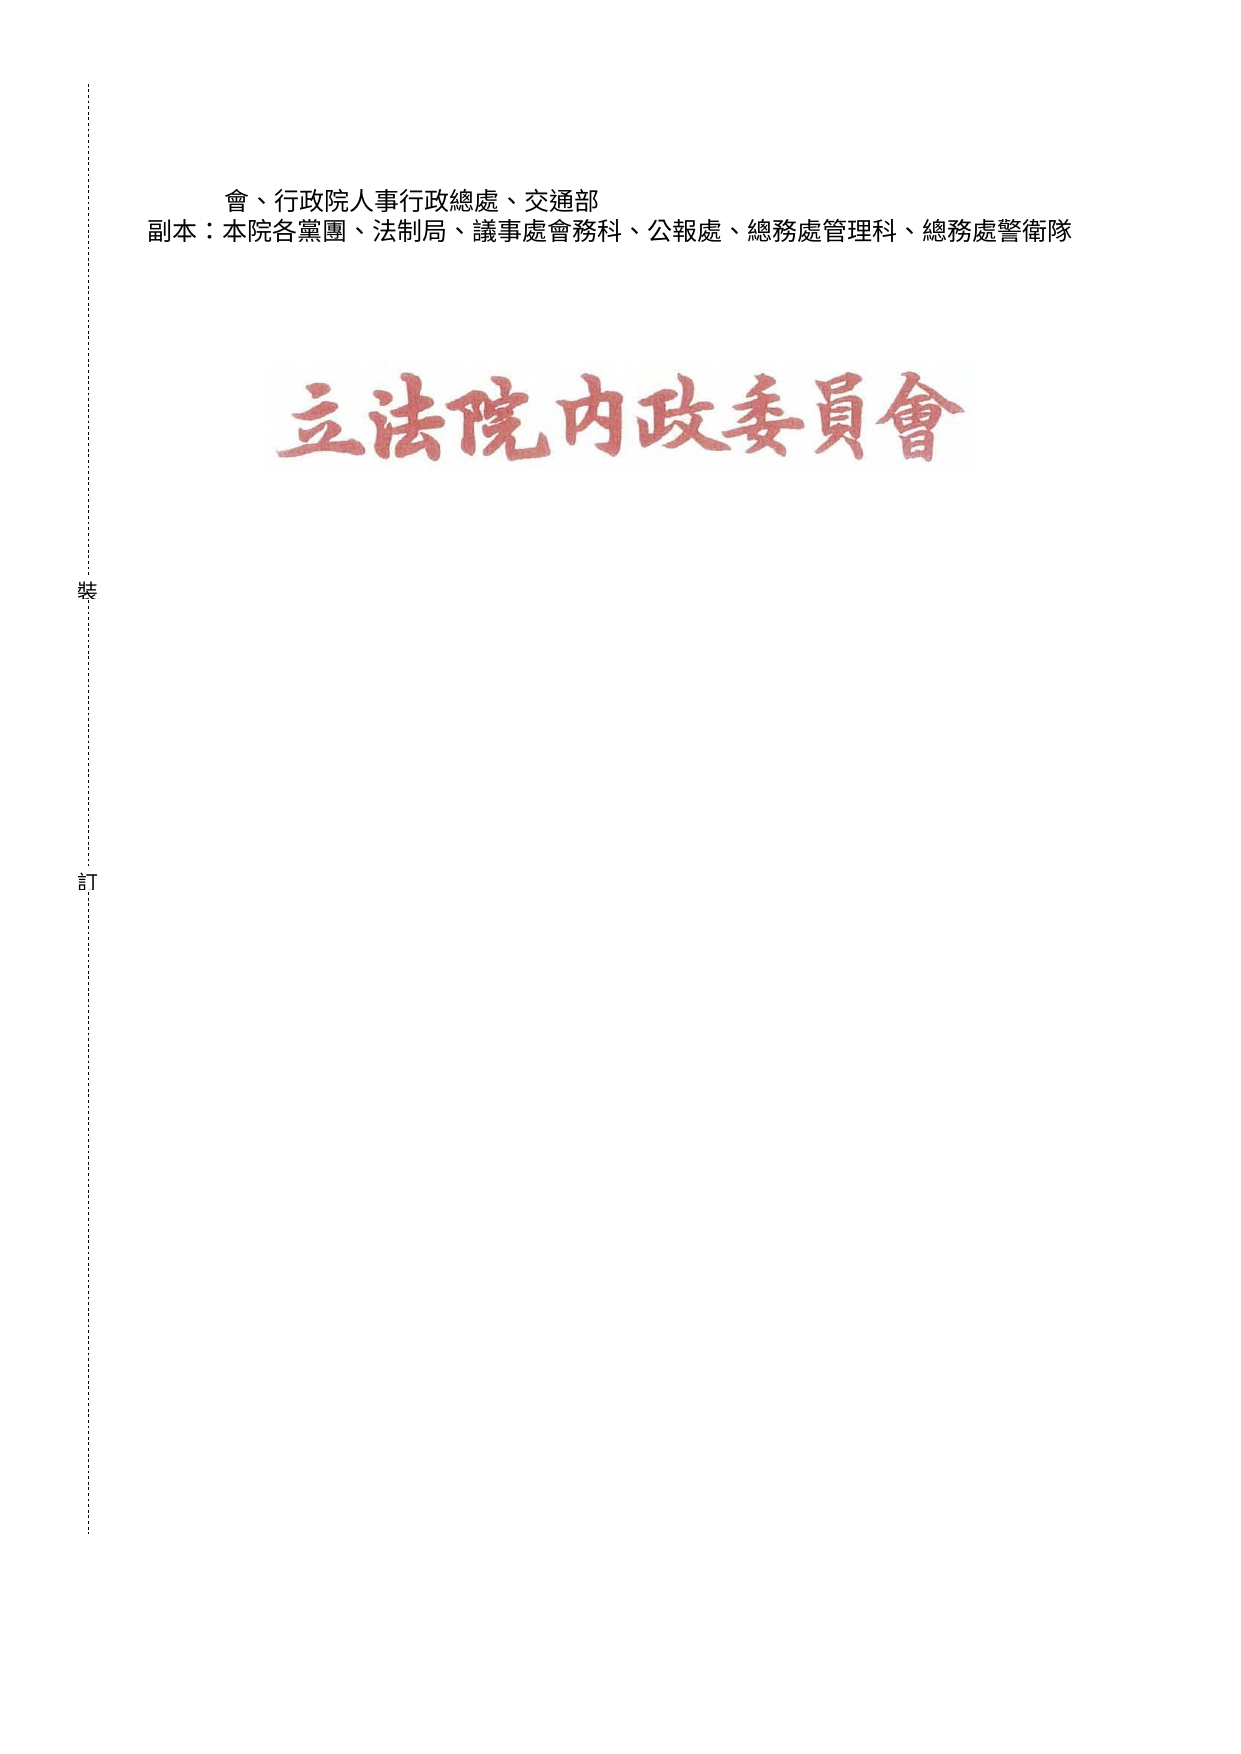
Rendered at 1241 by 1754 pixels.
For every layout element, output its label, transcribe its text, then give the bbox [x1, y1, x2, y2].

text 副本：本院各黨團、法制局、議事處會務科、公報處、總務處管理科、總務處警衛隊 [148, 221, 1092, 246]
text 會、行政院人事行政總處、交通部 [148, 158, 1092, 221]
